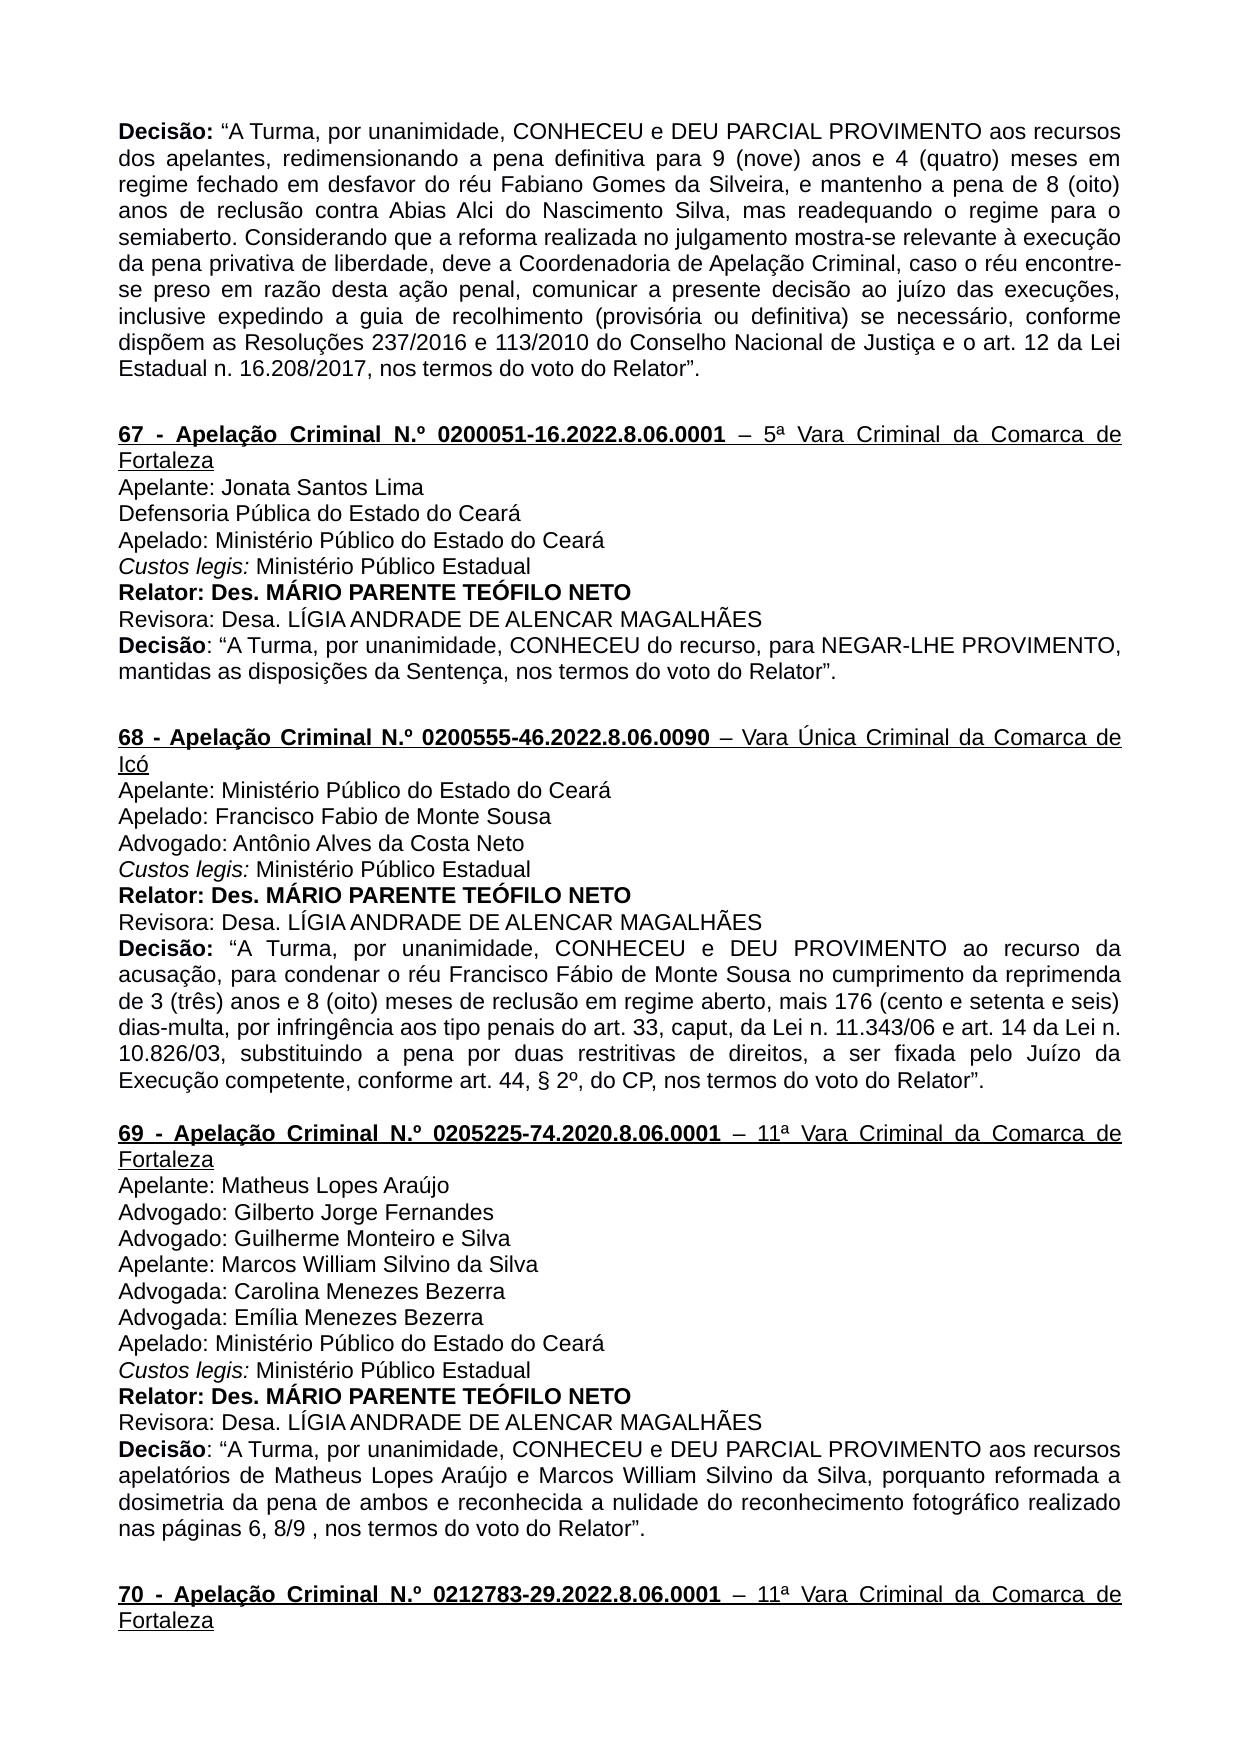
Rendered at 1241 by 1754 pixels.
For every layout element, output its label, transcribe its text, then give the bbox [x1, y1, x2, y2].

text Apelante: Matheus Lopes Araújo [118, 1172, 1122, 1198]
text Custos legis: Ministério Público Estadual [118, 856, 1122, 882]
text Revisora: Desa. LÍGIA ANDRADE DE ALENCAR MAGALHÃES [118, 606, 1122, 632]
text Apelante: Ministério Público do Estado do Ceará [118, 777, 1122, 803]
text Apelante: Jonata Santos Lima [118, 474, 1122, 500]
text Advogada: Carolina Menezes Bezerra [118, 1278, 1122, 1304]
text Advogada: Emília Menezes Bezerra [118, 1304, 1122, 1330]
text Apelado: Francisco Fabio de Monte Sousa [118, 803, 1122, 829]
text Defensoria Pública do Estado do Ceará [118, 500, 1122, 527]
text Decisão: “A Turma, por unanimidade, CONHECEU e DEU PARCIAL PROVIMENTO aos recursos apelatórios de Matheus Lopes Araújo e Marcos William Silvino da Silva, porquanto reformada a dosimetria da pena de ambos e reconhecida a nulidade do reconhecimento fotográfico realizado nas páginas 6, 8/9 , nos termos do voto do Relator”. [118, 1436, 1122, 1541]
text Apelante: Marcos William Silvino da Silva [118, 1251, 1122, 1278]
text Advogado: Gilberto Jorge Fernandes [118, 1198, 1122, 1225]
text Decisão: “A Turma, por unanimidade, CONHECEU e DEU PROVIMENTO ao recurso da acusação, para condenar o réu Francisco Fábio de Monte Sousa no cumprimento da reprimenda de 3 (três) anos e 8 (oito) meses de reclusão em regime aberto, mais 176 (cento e setenta e seis) dias-multa, por infringência aos tipo penais do art. 33, caput, da Lei n. 11.343/06 e art. 14 da Lei n. 10.826/03, substituindo a pena por duas restritivas de direitos, a ser fixada pelo Juízo da Execução competente, conforme art. 44, § 2º, do CP, nos termos do voto do Relator”. [118, 935, 1122, 1093]
text Icó [118, 748, 1122, 777]
text Apelado: Ministério Público do Estado do Ceará [118, 1330, 1122, 1357]
text Fortaleza [118, 1605, 1122, 1633]
text 68 - Apelação Criminal N.º 0200555-46.2022.8.06.0090 – Vara Única Criminal da Comarca de [118, 724, 1122, 747]
text 67 - Apelação Criminal N.º 0200051-16.2022.8.06.0001 – 5ª Vara Criminal da Comarca de [118, 421, 1122, 444]
text Custos legis: Ministério Público Estadual [118, 1357, 1122, 1383]
text Revisora: Desa. LÍGIA ANDRADE DE ALENCAR MAGALHÃES [118, 909, 1122, 935]
text Revisora: Desa. LÍGIA ANDRADE DE ALENCAR MAGALHÃES [118, 1409, 1122, 1436]
text Decisão: “A Turma, por unanimidade, CONHECEU do recurso, para NEGAR-LHE PROVIMENTO, mantidas as disposições da Sentença, nos termos do voto do Relator”. [118, 632, 1122, 685]
text Fortaleza [118, 1144, 1122, 1172]
text Decisão: “A Turma, por unanimidade, CONHECEU e DEU PARCIAL PROVIMENTO aos recursos dos apelantes, redimensionando a pena definitiva para 9 (nove) anos e 4 (quatro) meses em regime fechado em desfavor do réu Fabiano Gomes da Silveira, e mantenho a pena de 8 (oito) anos de reclusão contra Abias Alci do Nascimento Silva, mas readequando o regime para o semiaberto. Considerando que a reforma realizada no julgamento mostra-se relevante à execução da pena privativa de liberdade, deve a Coordenadoria de Apelação Criminal, caso o réu encontre-se preso em razão desta ação penal, comunicar a presente decisão ao juízo das execuções, inclusive expedindo a guia de recolhimento (provisória ou definitiva) se necessário, conforme dispõem as Resoluções 237/2016 e 113/2010 do Conselho Nacional de Justiça e o art. 12 da Lei Estadual n. 16.208/2017, nos termos do voto do Relator”. [118, 118, 1122, 382]
text Fortaleza [118, 445, 1122, 474]
text Apelado: Ministério Público do Estado do Ceará [118, 527, 1122, 553]
text Relator: Des. MÁRIO PARENTE TEÓFILO NETO [118, 882, 1122, 909]
text Relator: Des. MÁRIO PARENTE TEÓFILO NETO [118, 1383, 1122, 1409]
text Advogado: Antônio Alves da Costa Neto [118, 829, 1122, 856]
text Advogado: Guilherme Monteiro e Silva [118, 1225, 1122, 1251]
text 69 - Apelação Criminal N.º 0205225-74.2020.8.06.0001 – 11ª Vara Criminal da Comarca de [118, 1119, 1122, 1142]
text Custos legis: Ministério Público Estadual [118, 553, 1122, 579]
text Relator: Des. MÁRIO PARENTE TEÓFILO NETO [118, 579, 1122, 606]
text 70 - Apelação Criminal N.º 0212783-29.2022.8.06.0001 – 11ª Vara Criminal da Comarca de [118, 1581, 1122, 1603]
